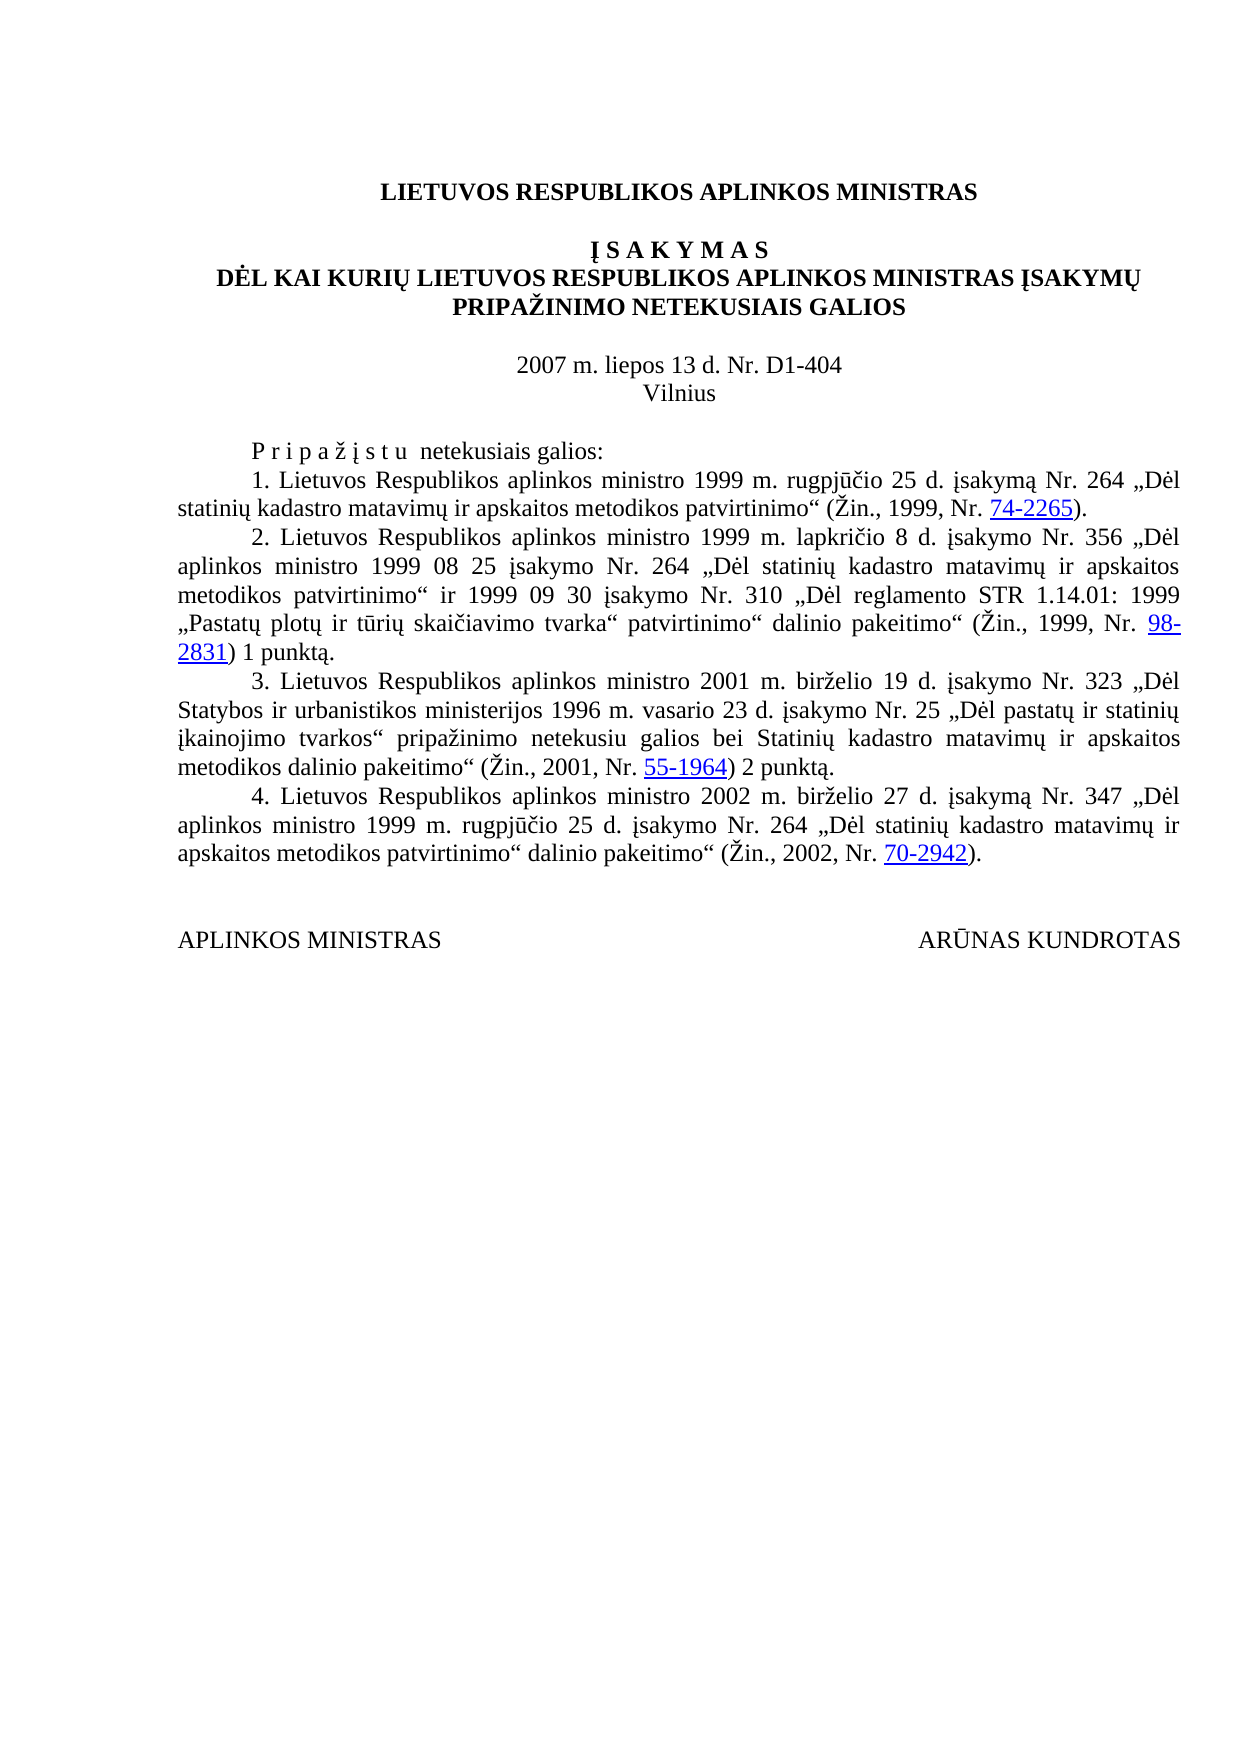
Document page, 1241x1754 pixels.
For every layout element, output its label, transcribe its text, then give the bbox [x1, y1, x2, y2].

text 2. Lietuvos Respublikos aplinkos ministro 1999 m. lapkričio 8 d. įsakymo Nr. 356 „Dėl aplinkos ministro 1999 08 25 įsakymo Nr. 264 „Dėl statinių kadastro matavimų ir apskaitos metodikos patvirtinimo“ ir 1999 09 30 įsakymo Nr. 310 „Dėl reglamento STR 1.14.01: 1999 „Pastatų plotų ir tūrių skaičiavimo tvarka“ patvirtinimo“ dalinio pakeitimo“ (Žin., 1999, Nr. 98-2831) 1 punktą. [177, 522, 1181, 666]
text APLINKOS MINISTRAS ARŪNAS KUNDROTAS [177, 925, 1181, 953]
text 2007 m. liepos 13 d. Nr. D1-404 [177, 350, 1181, 378]
text DĖL KAI KURIŲ LIETUVOS RESPUBLIKOS APLINKOS MINISTRAS ĮSAKYMŲ PRIPAŽINIMO NETEKUSIAIS GALIOS [177, 263, 1181, 321]
text 4. Lietuvos Respublikos aplinkos ministro 2002 m. birželio 27 d. įsakymą Nr. 347 „Dėl aplinkos ministro 1999 m. rugpjūčio 25 d. įsakymo Nr. 264 „Dėl statinių kadastro matavimų ir apskaitos metodikos patvirtinimo“ dalinio pakeitimo“ (Žin., 2002, Nr. 70-2942). [177, 781, 1181, 867]
text Pripažįstu netekusiais galios: [177, 436, 1181, 465]
text 1. Lietuvos Respublikos aplinkos ministro 1999 m. rugpjūčio 25 d. įsakymą Nr. 264 „Dėl statinių kadastro matavimų ir apskaitos metodikos patvirtinimo“ (Žin., 1999, Nr. 74-2265). [177, 465, 1181, 522]
text Vilnius [177, 378, 1181, 407]
text LIETUVOS RESPUBLIKOS APLINKOS MINISTRAS [177, 177, 1181, 206]
text 3. Lietuvos Respublikos aplinkos ministro 2001 m. birželio 19 d. įsakymo Nr. 323 „Dėl Statybos ir urbanistikos ministerijos 1996 m. vasario 23 d. įsakymo Nr. 25 „Dėl pastatų ir statinių įkainojimo tvarkos“ pripažinimo netekusiu galios bei Statinių kadastro matavimų ir apskaitos metodikos dalinio pakeitimo“ (Žin., 2001, Nr. 55-1964) 2 punktą. [177, 666, 1181, 781]
text Į S A K Y M A S [177, 235, 1181, 263]
